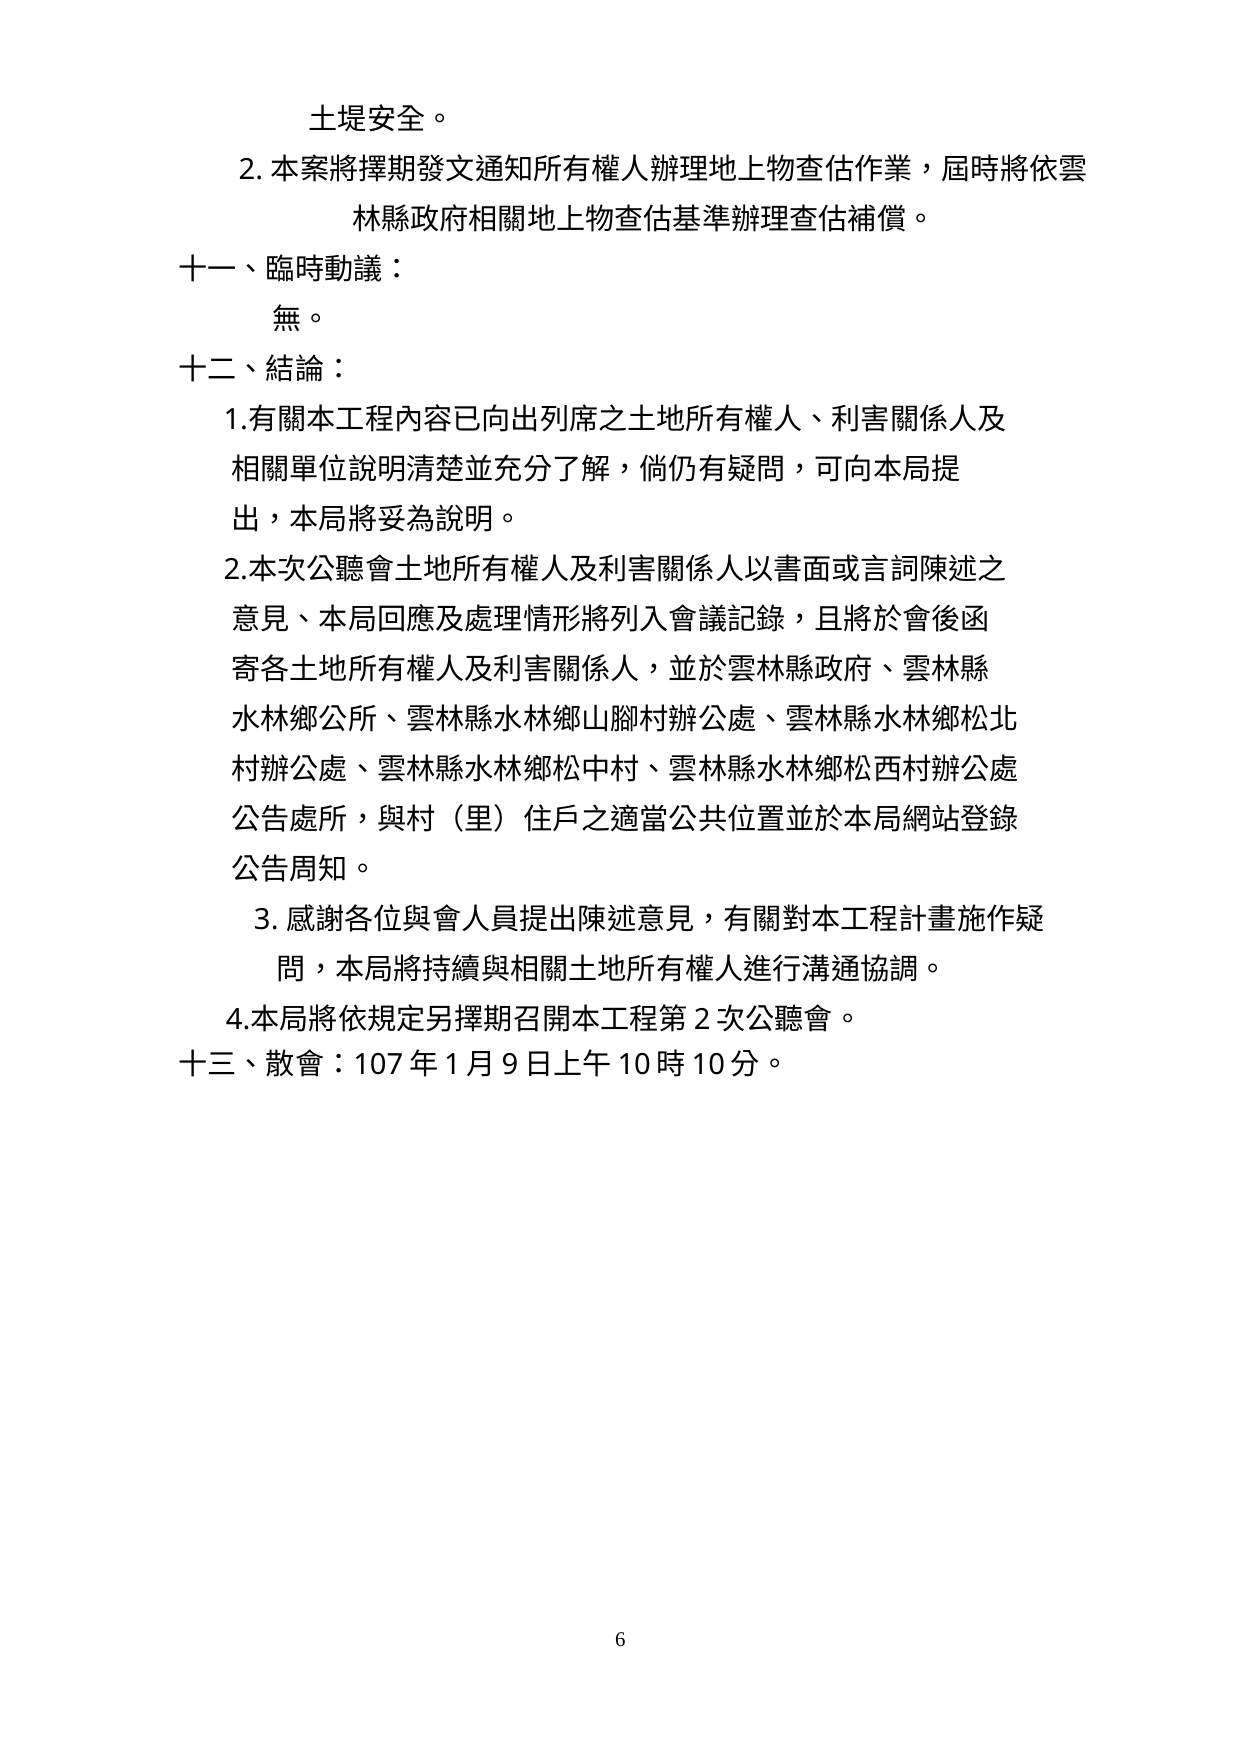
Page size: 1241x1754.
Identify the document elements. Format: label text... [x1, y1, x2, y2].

text 水林鄉公所、雲林縣水林鄉山腳村辦公處、雲林縣水林鄉松北 [148, 689, 1092, 739]
text 十二、結論： [148, 339, 1092, 389]
text 十三、散會：107年1月9日上午10時10分。 [148, 1039, 1092, 1083]
text 土堤安全。 [248, 89, 1092, 139]
text 村辦公處、雲林縣水林鄉松中村、雲林縣水林鄉松西村辦公處 [148, 739, 1092, 789]
text 公告周知。 [148, 839, 1092, 889]
text 意見、本局回應及處理情形將列入會議記錄，且將於會後函 [148, 589, 1092, 639]
text 2. 本案將擇期發文通知所有權人辦理地上物查估作業，屆時將依雲林縣政府相關地上物查估基準辦理查估補償。 [148, 139, 1092, 239]
text 無。 [249, 289, 1092, 339]
text 寄各土地所有權人及利害關係人，並於雲林縣政府、雲林縣 [148, 639, 1092, 689]
text 1.有關本工程內容已向出列席之土地所有權人、利害關係人及 [148, 389, 1092, 439]
text 3. 感謝各位與會人員提出陳述意見，有關對本工程計畫施作疑 [223, 889, 1092, 939]
text 2.本次公聽會土地所有權人及利害關係人以書面或言詞陳述之 [148, 539, 1092, 589]
text 問，本局將持續與相關土地所有權人進行溝通協調。 [223, 939, 1092, 989]
text 出，本局將妥為說明。 [148, 489, 1092, 539]
text 十一、臨時動議： [148, 239, 1092, 289]
text 相關單位說明清楚並充分了解，倘仍有疑問，可向本局提 [148, 439, 1092, 489]
text 公告處所，與村（里）住戶之適當公共位置並於本局網站登錄 [148, 789, 1092, 839]
text 4.本局將依規定另擇期召開本工程第2次公聽會。 [165, 989, 1092, 1039]
